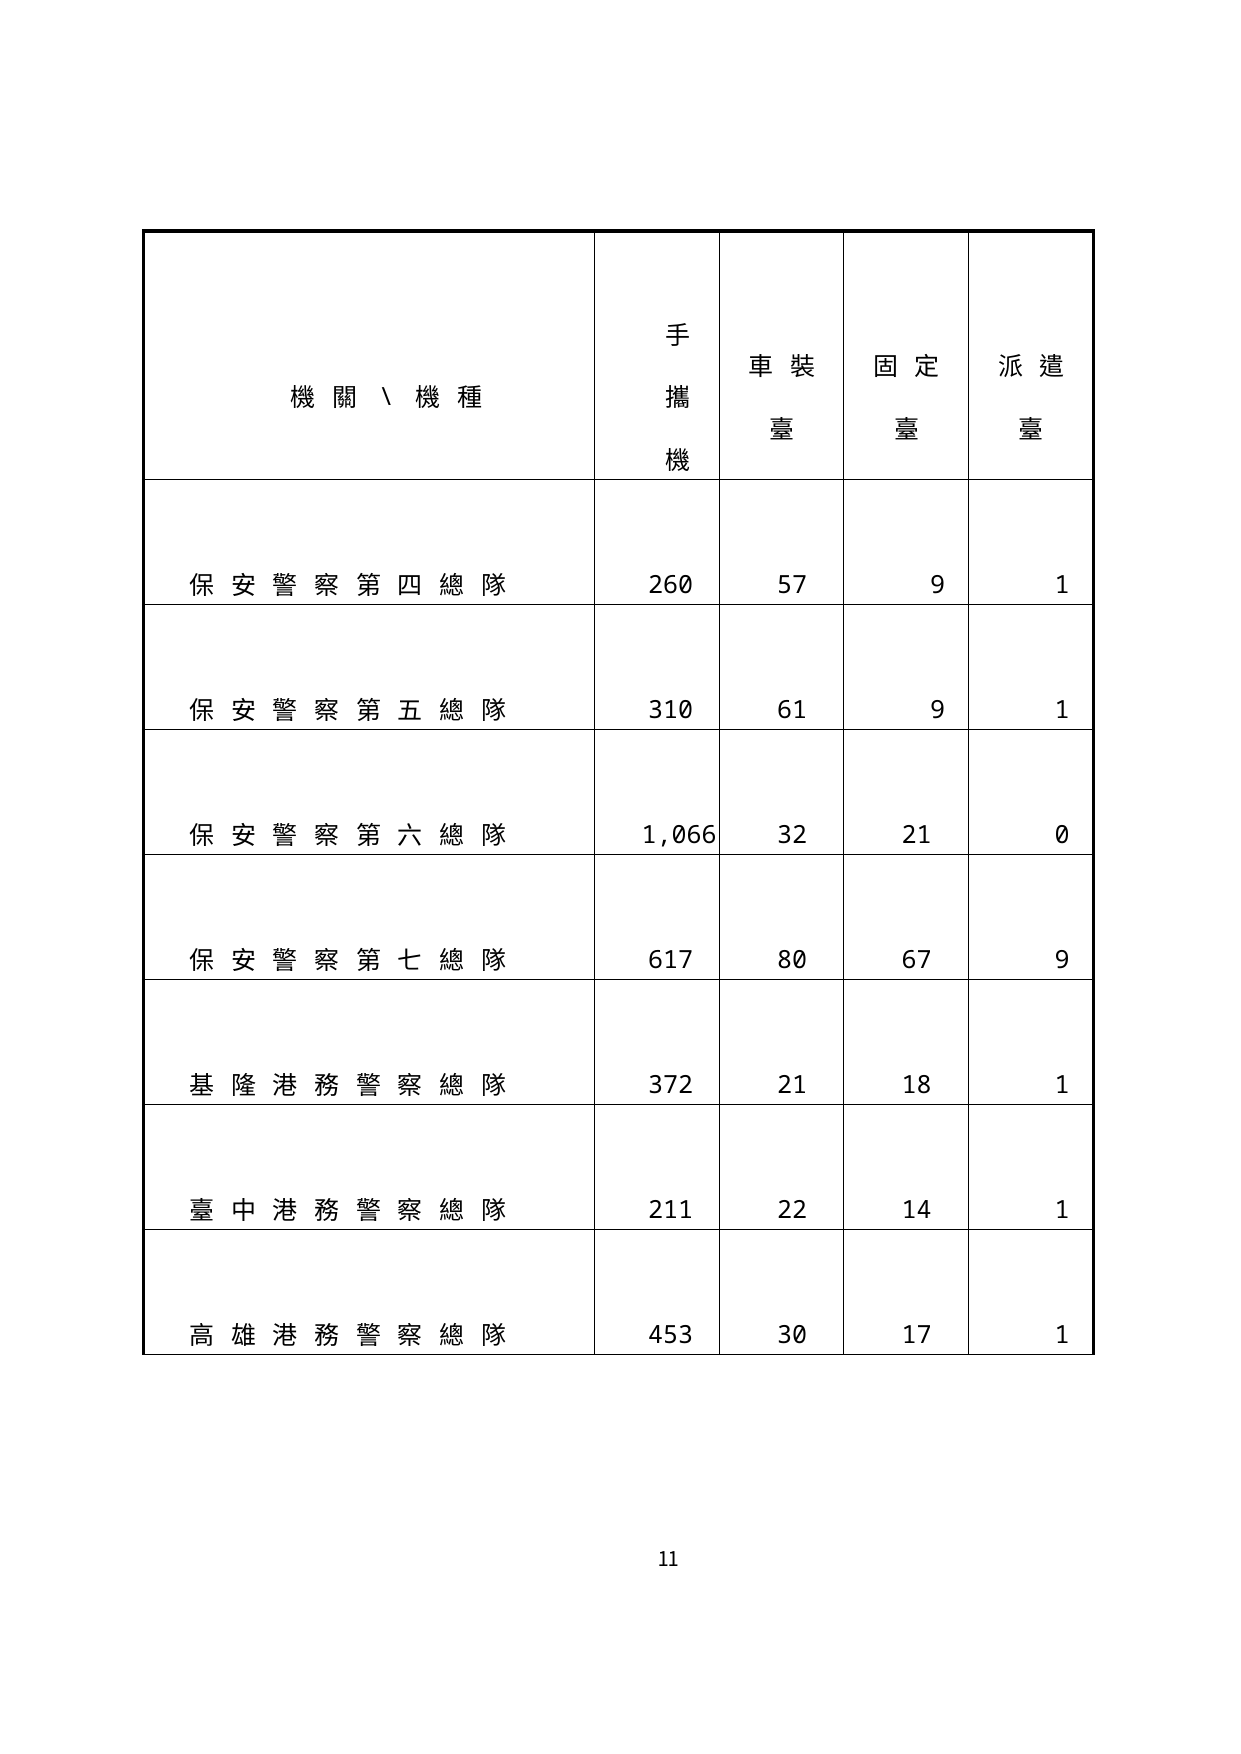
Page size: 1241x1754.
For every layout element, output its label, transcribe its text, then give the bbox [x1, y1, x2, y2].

table_cell 保安警察第五總隊 [145, 605, 594, 729]
table_cell 32 [720, 730, 843, 854]
table_cell 372 [595, 980, 719, 1104]
table_cell 30 [720, 1230, 843, 1354]
table_header 車裝臺 [720, 233, 843, 479]
table_header 手攜機 [595, 233, 719, 479]
table_cell 9 [844, 480, 968, 604]
table_cell 17 [844, 1230, 968, 1354]
table_cell 67 [844, 855, 968, 979]
table_cell 1 [969, 1230, 1092, 1354]
table_cell 高雄港務警察總隊 [145, 1230, 594, 1354]
table_cell 61 [720, 605, 843, 729]
table_cell 保安警察第四總隊 [145, 480, 594, 604]
table_cell 9 [844, 605, 968, 729]
table_cell 21 [844, 730, 968, 854]
table_header 機關\機種 [145, 233, 594, 479]
table_cell 臺中港務警察總隊 [145, 1105, 594, 1229]
table_cell 617 [595, 855, 719, 979]
table_cell 18 [844, 980, 968, 1104]
table_cell 57 [720, 480, 843, 604]
table_cell 1,066 [595, 730, 719, 854]
table_cell 1 [969, 1105, 1092, 1229]
table_header 固定臺 [844, 233, 968, 479]
table_cell 80 [720, 855, 843, 979]
table_cell 1 [969, 480, 1092, 604]
table_cell 基隆港務警察總隊 [145, 980, 594, 1104]
table_cell 保安警察第六總隊 [145, 730, 594, 854]
table_cell 22 [720, 1105, 843, 1229]
table_cell 211 [595, 1105, 719, 1229]
table_header 派遣臺 [969, 233, 1092, 479]
table_cell 453 [595, 1230, 719, 1354]
table_cell 21 [720, 980, 843, 1104]
table_cell 1 [969, 980, 1092, 1104]
table_cell 1 [969, 605, 1092, 729]
table_cell 14 [844, 1105, 968, 1229]
table_cell 9 [969, 855, 1092, 979]
table_cell 310 [595, 605, 719, 729]
table_cell 0 [969, 730, 1092, 854]
table_cell 260 [595, 480, 719, 604]
table_cell 保安警察第七總隊 [145, 855, 594, 979]
